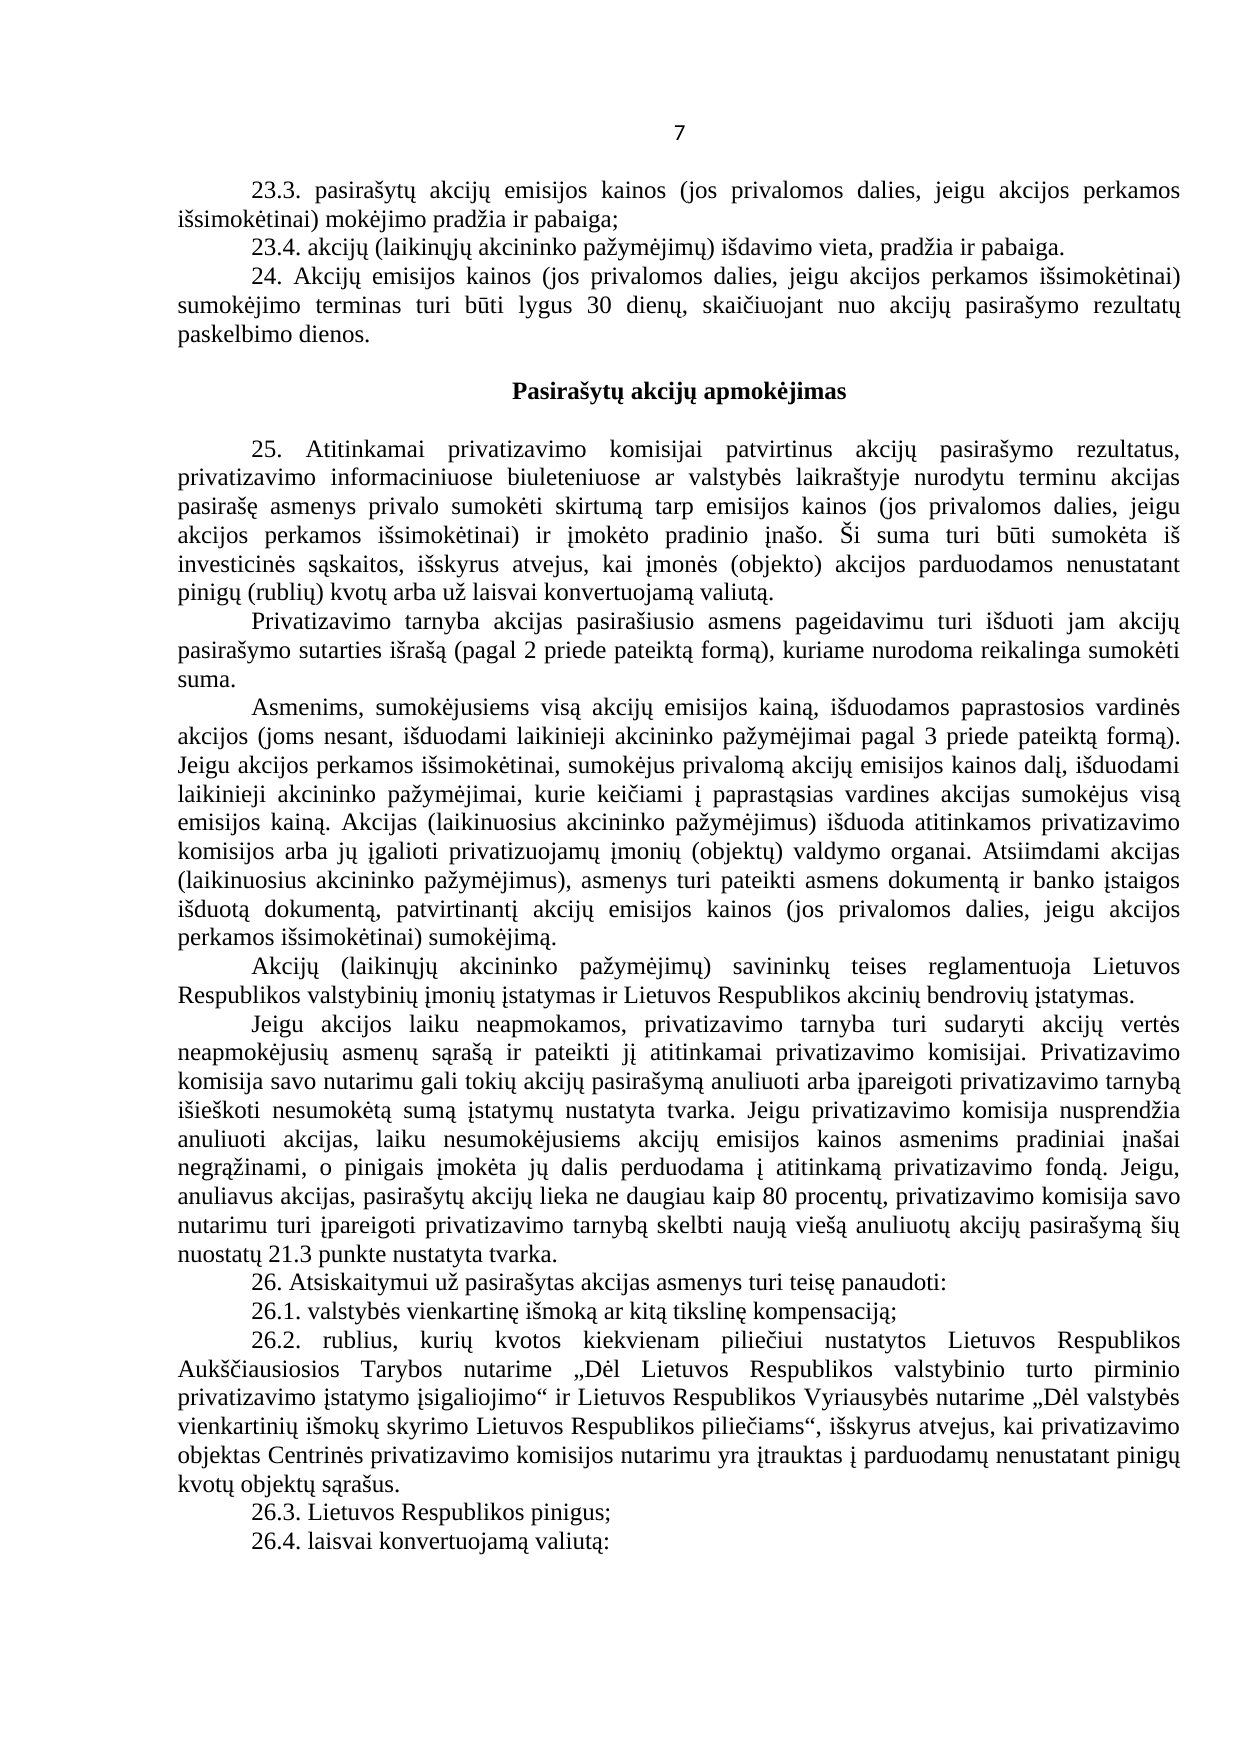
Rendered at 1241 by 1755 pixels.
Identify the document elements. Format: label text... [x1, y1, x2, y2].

text 25. Atitinkamai privatizavimo komisijai patvirtinus akcijų pasirašymo rezultatus, privatizavimo informaciniuose biuleteniuose ar valstybės laikraštyje nurodytu terminu akcijas pasirašę asmenys privalo sumokėti skirtumą tarp emisijos kainos (jos privalomos dalies, jeigu akcijos perkamos išsimokėtinai) ir įmokėto pradinio įnašo. Ši suma turi būti sumokėta iš investicinės sąskaitos, išskyrus atvejus, kai įmonės (objekto) akcijos parduodamos nenustatant pinigų (rublių) kvotų arba už laisvai konvertuojamą valiutą. [177, 434, 1181, 606]
text 26.2. rublius, kurių kvotos kiekvienam piliečiui nustatytos Lietuvos Respublikos Aukščiausiosios Tarybos nutarime „Dėl Lietuvos Respublikos valstybinio turto pirminio privatizavimo įstatymo įsigaliojimo“ ir Lietuvos Respublikos Vyriausybės nutarime „Dėl valstybės vienkartinių išmokų skyrimo Lietuvos Respublikos piliečiams“, išskyrus atvejus, kai privatizavimo objektas Centrinės privatizavimo komisijos nutarimu yra įtrauktas į parduodamų nenustatant pinigų kvotų objektų sąrašus. [177, 1325, 1181, 1497]
text Akcijų (laikinųjų akcininko pažymėjimų) savininkų teises reglamentuoja Lietuvos Respublikos valstybinių įmonių įstatymas ir Lietuvos Respublikos akcinių bendrovių įstatymas. [177, 951, 1181, 1009]
text 26. Atsiskaitymui už pasirašytas akcijas asmenys turi teisę panaudoti: [177, 1267, 1181, 1296]
text Pasirašytų akcijų apmokėjimas [177, 376, 1181, 405]
text Asmenims, sumokėjusiems visą akcijų emisijos kainą, išduodamos paprastosios vardinės akcijos (joms nesant, išduodami laikinieji akcininko pažymėjimai pagal 3 priede pateiktą formą). Jeigu akcijos perkamos išsimokėtinai, sumokėjus privalomą akcijų emisijos kainos dalį, išduodami laikinieji akcininko pažymėjimai, kurie keičiami į paprastąsias vardines akcijas sumokėjus visą emisijos kainą. Akcijas (laikinuosius akcininko pažymėjimus) išduoda atitinkamos privatizavimo komisijos arba jų įgalioti privatizuojamų įmonių (objektų) valdymo organai. Atsiimdami akcijas (laikinuosius akcininko pažymėjimus), asmenys turi pateikti asmens dokumentą ir banko įstaigos išduotą dokumentą, patvirtinantį akcijų emisijos kainos (jos privalomos dalies, jeigu akcijos perkamos išsimokėtinai) sumokėjimą. [177, 692, 1181, 951]
text Privatizavimo tarnyba akcijas pasirašiusio asmens pageidavimu turi išduoti jam akcijų pasirašymo sutarties išrašą (pagal 2 priede pateiktą formą), kuriame nurodoma reikalinga sumokėti suma. [177, 606, 1181, 692]
text 26.1. valstybės vienkartinę išmoką ar kitą tikslinę kompensaciją; [177, 1296, 1181, 1325]
text 24. Akcijų emisijos kainos (jos privalomos dalies, jeigu akcijos perkamos išsimokėtinai) sumokėjimo terminas turi būti lygus 30 dienų, skaičiuojant nuo akcijų pasirašymo rezultatų paskelbimo dienos. [177, 261, 1181, 347]
text 23.4. akcijų (laikinųjų akcininko pažymėjimų) išdavimo vieta, pradžia ir pabaiga. [177, 232, 1181, 261]
text 23.3. pasirašytų akcijų emisijos kainos (jos privalomos dalies, jeigu akcijos perkamos išsimokėtinai) mokėjimo pradžia ir pabaiga; [177, 175, 1181, 232]
text 26.4. laisvai konvertuojamą valiutą: [177, 1526, 1181, 1555]
text Jeigu akcijos laiku neapmokamos, privatizavimo tarnyba turi sudaryti akcijų vertės neapmokėjusių asmenų sąrašą ir pateikti jį atitinkamai privatizavimo komisijai. Privatizavimo komisija savo nutarimu gali tokių akcijų pasirašymą anuliuoti arba įpareigoti privatizavimo tarnybą išieškoti nesumokėtą sumą įstatymų nustatyta tvarka. Jeigu privatizavimo komisija nusprendžia anuliuoti akcijas, laiku nesumokėjusiems akcijų emisijos kainos asmenims pradiniai įnašai negrąžinami, o pinigais įmokėta jų dalis perduodama į atitinkamą privatizavimo fondą. Jeigu, anuliavus akcijas, pasirašytų akcijų lieka ne daugiau kaip 80 procentų, privatizavimo komisija savo nutarimu turi įpareigoti privatizavimo tarnybą skelbti naują viešą anuliuotų akcijų pasirašymą šių nuostatų 21.3 punkte nustatyta tvarka. [177, 1009, 1181, 1267]
text 26.3. Lietuvos Respublikos pinigus; [177, 1497, 1181, 1526]
